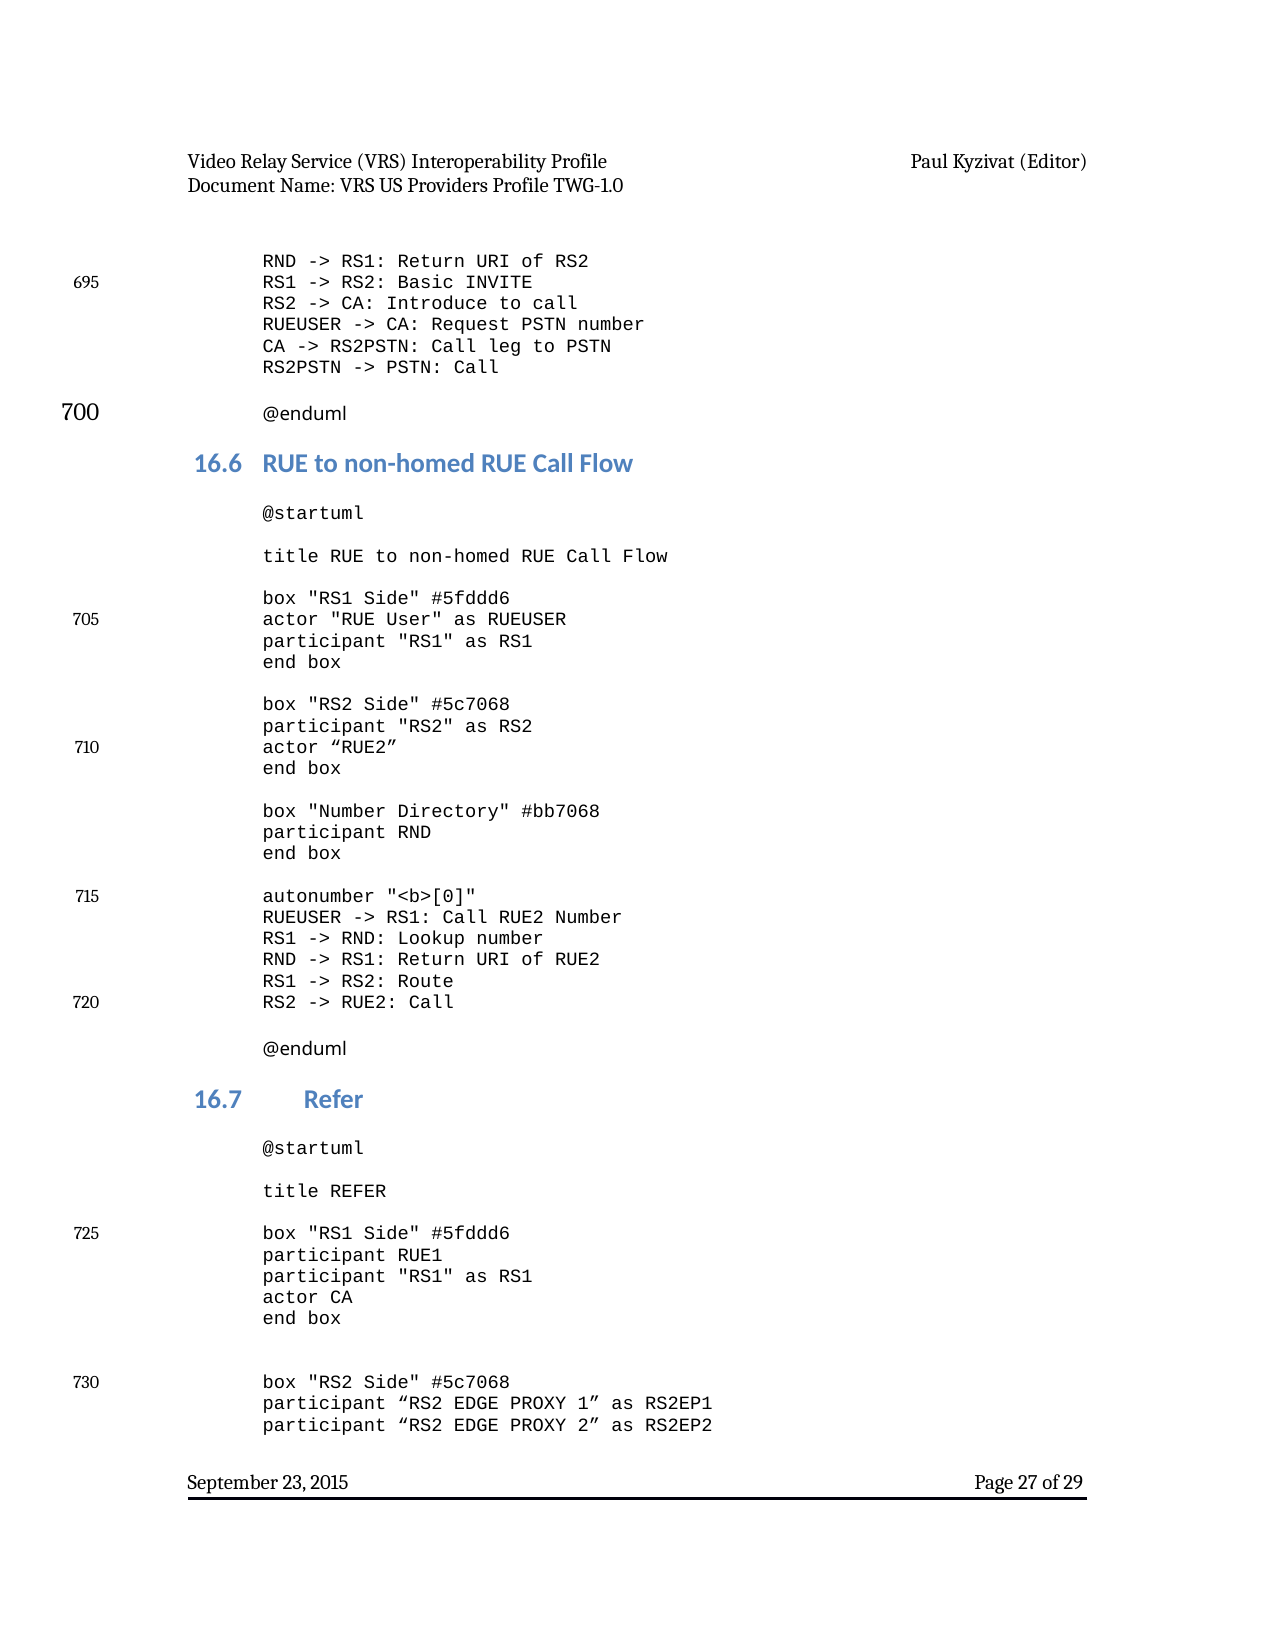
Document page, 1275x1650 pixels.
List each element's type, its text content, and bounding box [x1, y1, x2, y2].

text title RUE to non-homed RUE Call Flow [262, 546, 1087, 568]
text RND -> RS1: Return URI of RUE2 [262, 950, 1087, 971]
text end box [262, 653, 1087, 674]
text end box [262, 759, 1087, 780]
text participant "RS2" as RS2 [262, 716, 1087, 738]
text box "RS2 Side" #5c7068 [262, 695, 1087, 716]
text participant “RS2 EDGE PROXY 2” as RS2EP2 [262, 1415, 1087, 1437]
text RUEUSER -> RS1: Call RUE2 Number [262, 908, 1087, 929]
text RND -> RS1: Return URI of RS2 [262, 251, 1087, 273]
text participant "RS1" as RS1 [262, 1267, 1087, 1288]
text @startuml [262, 504, 1087, 525]
text @enduml [262, 1035, 1087, 1061]
text RS1 -> RS2: Basic INVITE [262, 273, 1087, 294]
text participant “RS2 EDGE PROXY 1” as RS2EP1 [262, 1394, 1087, 1415]
text box "RS1 Side" #5fddd6 [262, 1224, 1087, 1245]
text end box [262, 844, 1087, 865]
text actor “RUE2” [262, 738, 1087, 759]
text autonumber "<b>[0]" [262, 886, 1087, 908]
text CA -> RS2PSTN: Call leg to PSTN [262, 336, 1087, 358]
text participant "RS1" as RS1 [262, 631, 1087, 653]
text RUEUSER -> CA: Request PSTN number [262, 315, 1087, 336]
text participant RUE1 [262, 1245, 1087, 1267]
subtitle RUE to non-homed RUE Call Flow [187, 447, 1057, 480]
text @enduml [262, 400, 1087, 426]
text RS2 -> RUE2: Call [262, 993, 1087, 1014]
text box "RS1 Side" #5fddd6 [262, 589, 1087, 610]
subtitle Refer [187, 1082, 1087, 1115]
text RS1 -> RS2: Route [262, 971, 1087, 993]
text title REFER [262, 1182, 1087, 1203]
text @startuml [262, 1139, 1087, 1160]
text actor CA [262, 1288, 1087, 1309]
text RS2 -> CA: Introduce to call [262, 294, 1087, 315]
text participant RND [262, 823, 1087, 844]
text RS2PSTN -> PSTN: Call [262, 358, 1087, 379]
text actor "RUE User" as RUEUSER [262, 610, 1087, 631]
text end box [262, 1309, 1087, 1330]
text box "Number Directory" #bb7068 [262, 801, 1087, 823]
text RS1 -> RND: Lookup number [262, 929, 1087, 950]
text box "RS2 Side" #5c7068 [262, 1373, 1087, 1394]
